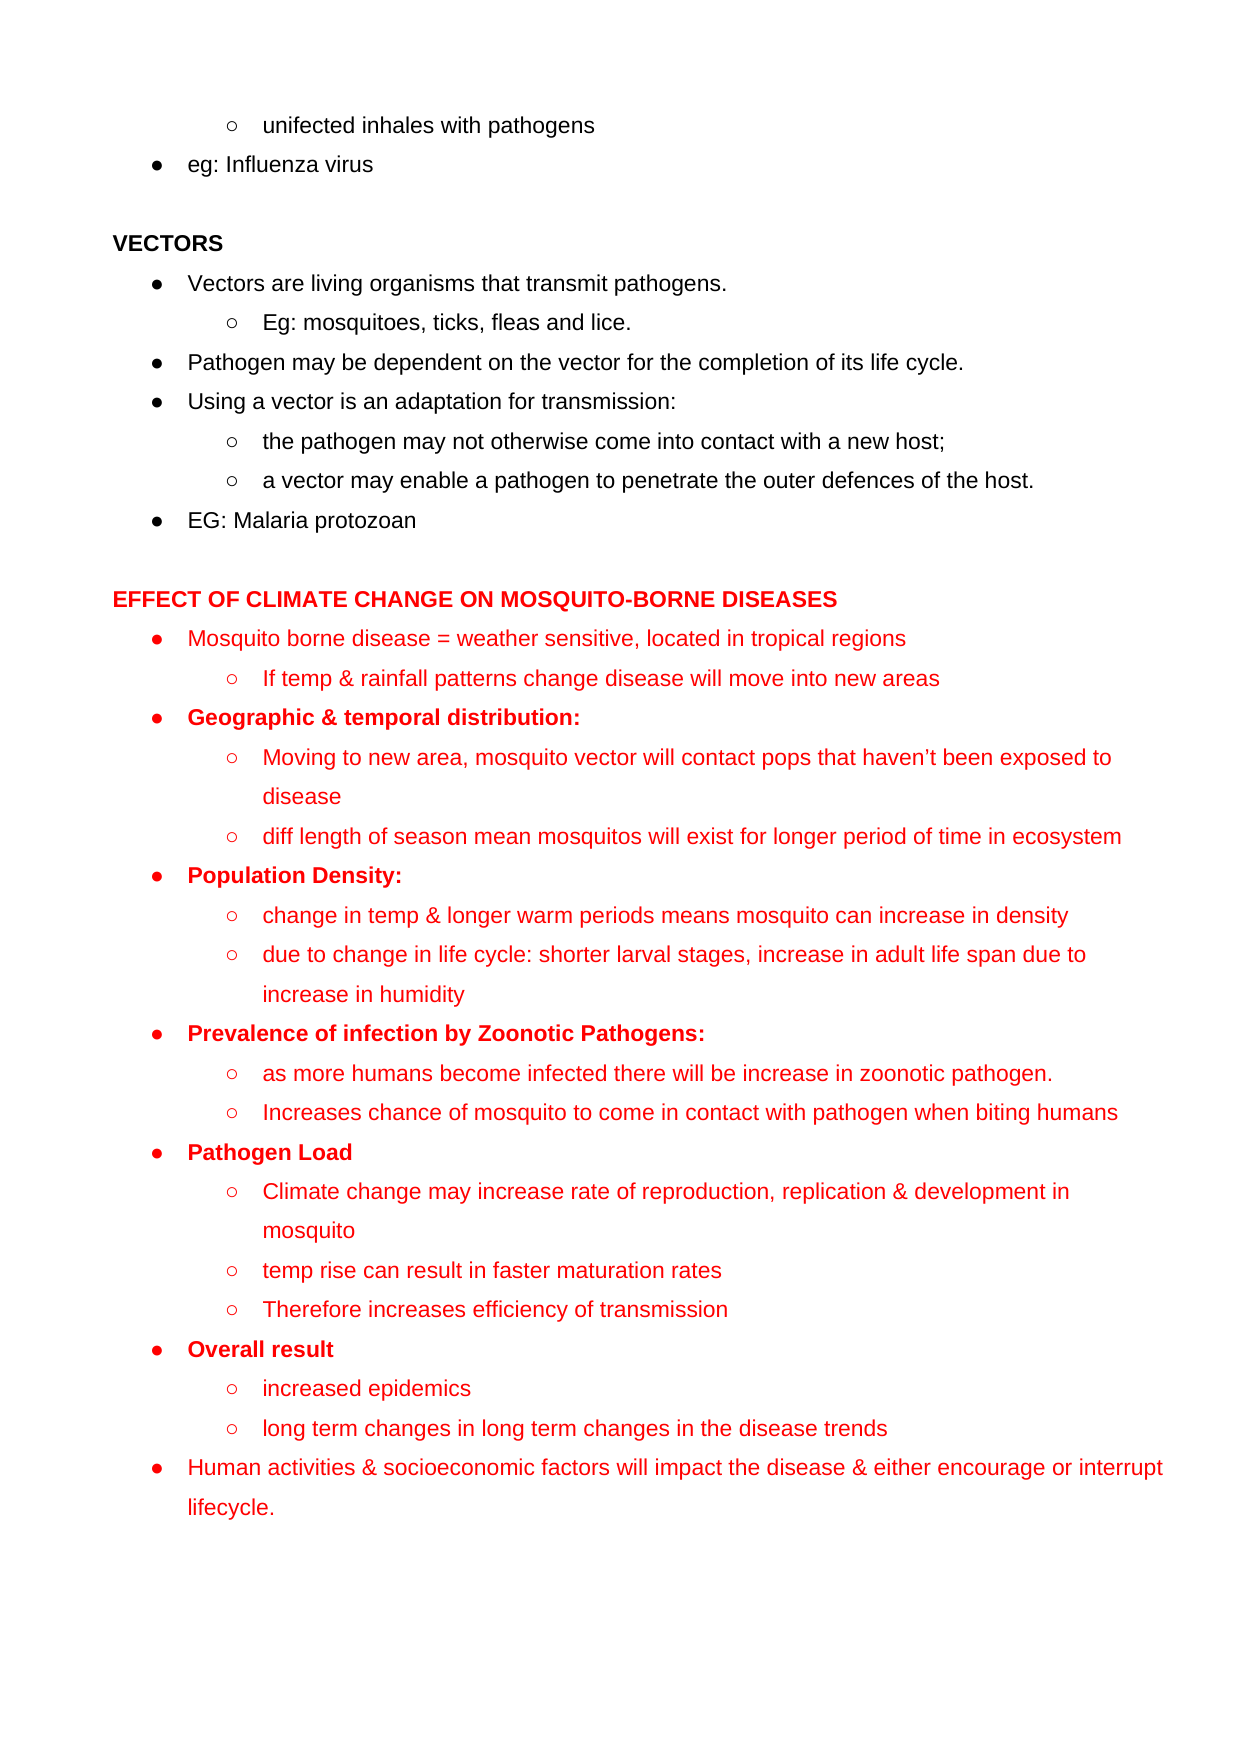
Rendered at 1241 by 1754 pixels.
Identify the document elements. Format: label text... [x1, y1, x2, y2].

list Using a vector is an adaptation for transmission: [150, 388, 1164, 415]
list Pathogen Load [150, 1138, 1164, 1165]
list Human activities & socioeconomic factors will impact the disease & either encourage or interrupt lifecycle. [150, 1454, 1164, 1520]
list Therefore increases efficiency of transmission [225, 1296, 1164, 1323]
list the pathogen may not otherwise come into contact with a new host; [225, 428, 1164, 454]
list Pathogen may be dependent on the vector for the completion of its life cycle. [150, 349, 1164, 375]
list Increases chance of mosquito to come in contact with pathogen when biting humans [225, 1099, 1164, 1125]
list due to change in life cycle: shorter larval stages, increase in adult life span due to increase in humidity [225, 941, 1164, 1007]
list EG: Malaria protozoan [150, 507, 1164, 533]
list a vector may enable a pathogen to penetrate the outer defences of the host. [225, 467, 1164, 494]
text VECTORS [112, 230, 1164, 257]
list temp rise can result in faster maturation rates [225, 1257, 1164, 1283]
list Moving to new area, mosquito vector will contact pops that haven’t been exposed to disease [225, 744, 1164, 809]
list increased epidemics [225, 1375, 1164, 1402]
list Prevalence of infection by Zoonotic Pathogens: [150, 1020, 1164, 1046]
list Geographic & temporal distribution: [150, 704, 1164, 731]
list diff length of season mean mosquitos will exist for longer period of time in ecosystem [225, 823, 1164, 849]
list long term changes in long term changes in the disease trends [225, 1415, 1164, 1441]
list unifected inhales with pathogens [225, 112, 1164, 138]
list Population Density: [150, 862, 1164, 888]
list Eg: mosquitoes, ticks, fleas and lice. [225, 309, 1164, 336]
list eg: Influenza virus [150, 151, 1164, 178]
list Mosquito borne disease = weather sensitive, located in tropical regions [150, 625, 1164, 652]
text EFFECT OF CLIMATE CHANGE ON MOSQUITO-BORNE DISEASES [112, 586, 1164, 612]
list Climate change may increase rate of reproduction, replication & development in mosquito [225, 1178, 1164, 1244]
list Overall result [150, 1336, 1164, 1362]
list as more humans become infected there will be increase in zoonotic pathogen. [225, 1059, 1164, 1086]
list If temp & rainfall patterns change disease will move into new areas [225, 665, 1164, 691]
list Vectors are living organisms that transmit pathogens. [150, 270, 1164, 296]
list change in temp & longer warm periods means mosquito can increase in density [225, 902, 1164, 928]
